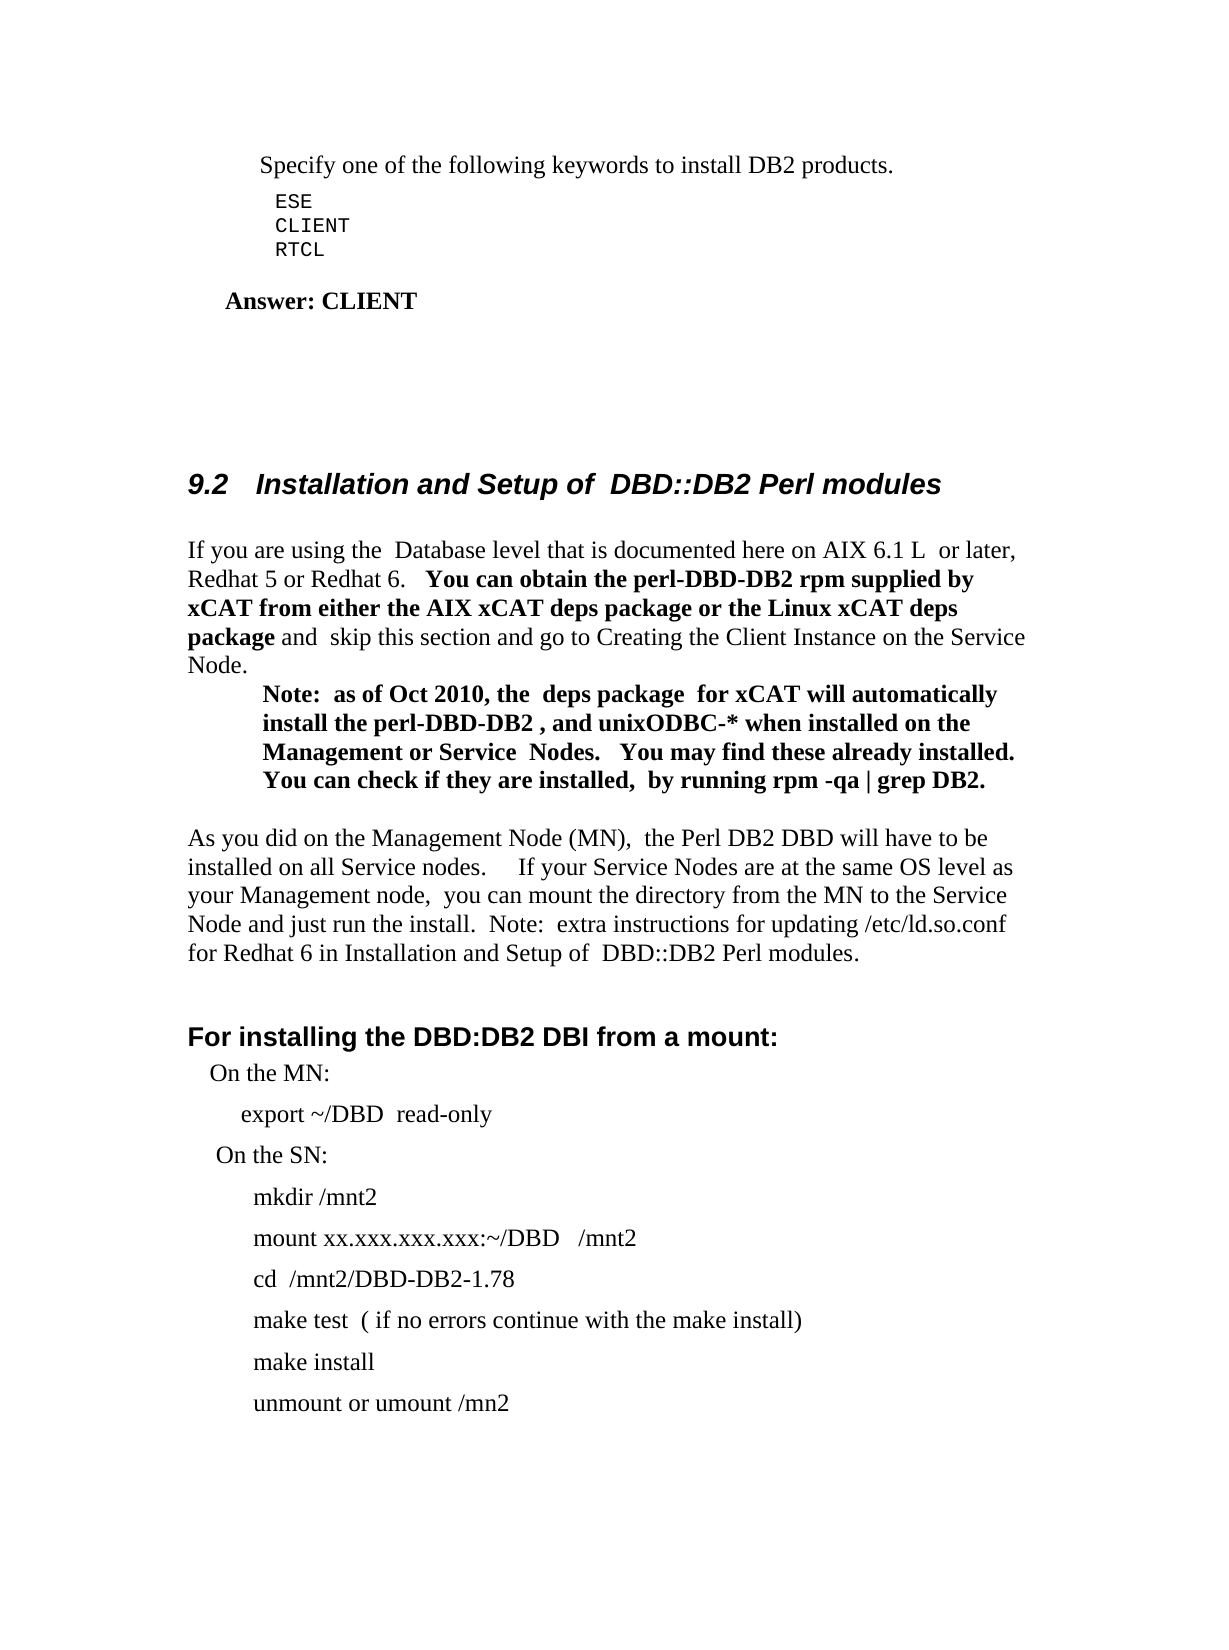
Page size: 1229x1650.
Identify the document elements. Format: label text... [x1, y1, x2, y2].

text CLIENT [225, 215, 1041, 238]
text Answer: CLIENT [225, 286, 1041, 314]
text ESE [225, 191, 1041, 215]
text unmount or umount /mn2 [187, 1388, 1041, 1417]
text Note: as of Oct 2010, the deps package for xCAT will automatically install the perl-DBD-DB2 , and unixODBC-* when installed on the Management or Service Nodes. You may find these already installed. [262, 679, 1041, 766]
text mkdir /mnt2 [187, 1182, 1041, 1211]
text make test ( if no errors continue with the make install) [187, 1306, 1041, 1334]
text mount xx.xxx.xxx.xxx:~/DBD /mnt2 [187, 1223, 1041, 1252]
subtitle Installation and Setup of DBD::DB2 Perl modules [187, 467, 1041, 501]
text Specify one of the following keywords to install DB2 products. [187, 150, 1041, 179]
text On the MN: [187, 1058, 1041, 1087]
text cd /mnt2/DBD-DB2-1.78 [187, 1264, 1041, 1293]
text You can check if they are installed, by running rpm -qa | grep DB2. [262, 766, 1041, 794]
text make install [187, 1347, 1041, 1376]
text If you are using the Database level that is documented here on AIX 6.1 L or later, Redhat 5 or Redhat 6. You can obtain the perl-DBD-DB2 rpm supplied by xCAT from either the AIX xCAT deps package or the Linux xCAT deps package and skip this section and go to Creating the Client Instance on the Service Node. [187, 536, 1041, 679]
text export ~/DBD read-only [187, 1099, 1041, 1128]
text RTCL [225, 238, 1041, 262]
subtitle For installing the DBD:DB2 DBI from a mount: [187, 1021, 1041, 1052]
text On the SN: [187, 1141, 1041, 1169]
text As you did on the Management Node (MN), the Perl DB2 DBD will have to be installed on all Service nodes. If your Service Nodes are at the same OS level as your Management node, you can mount the directory from the MN to the Service Node and just run the install. Note: extra instructions for updating /etc/ld.so.conf for Redhat 6 in Installation and Setup of DBD::DB2 Perl modules. [187, 823, 1041, 967]
